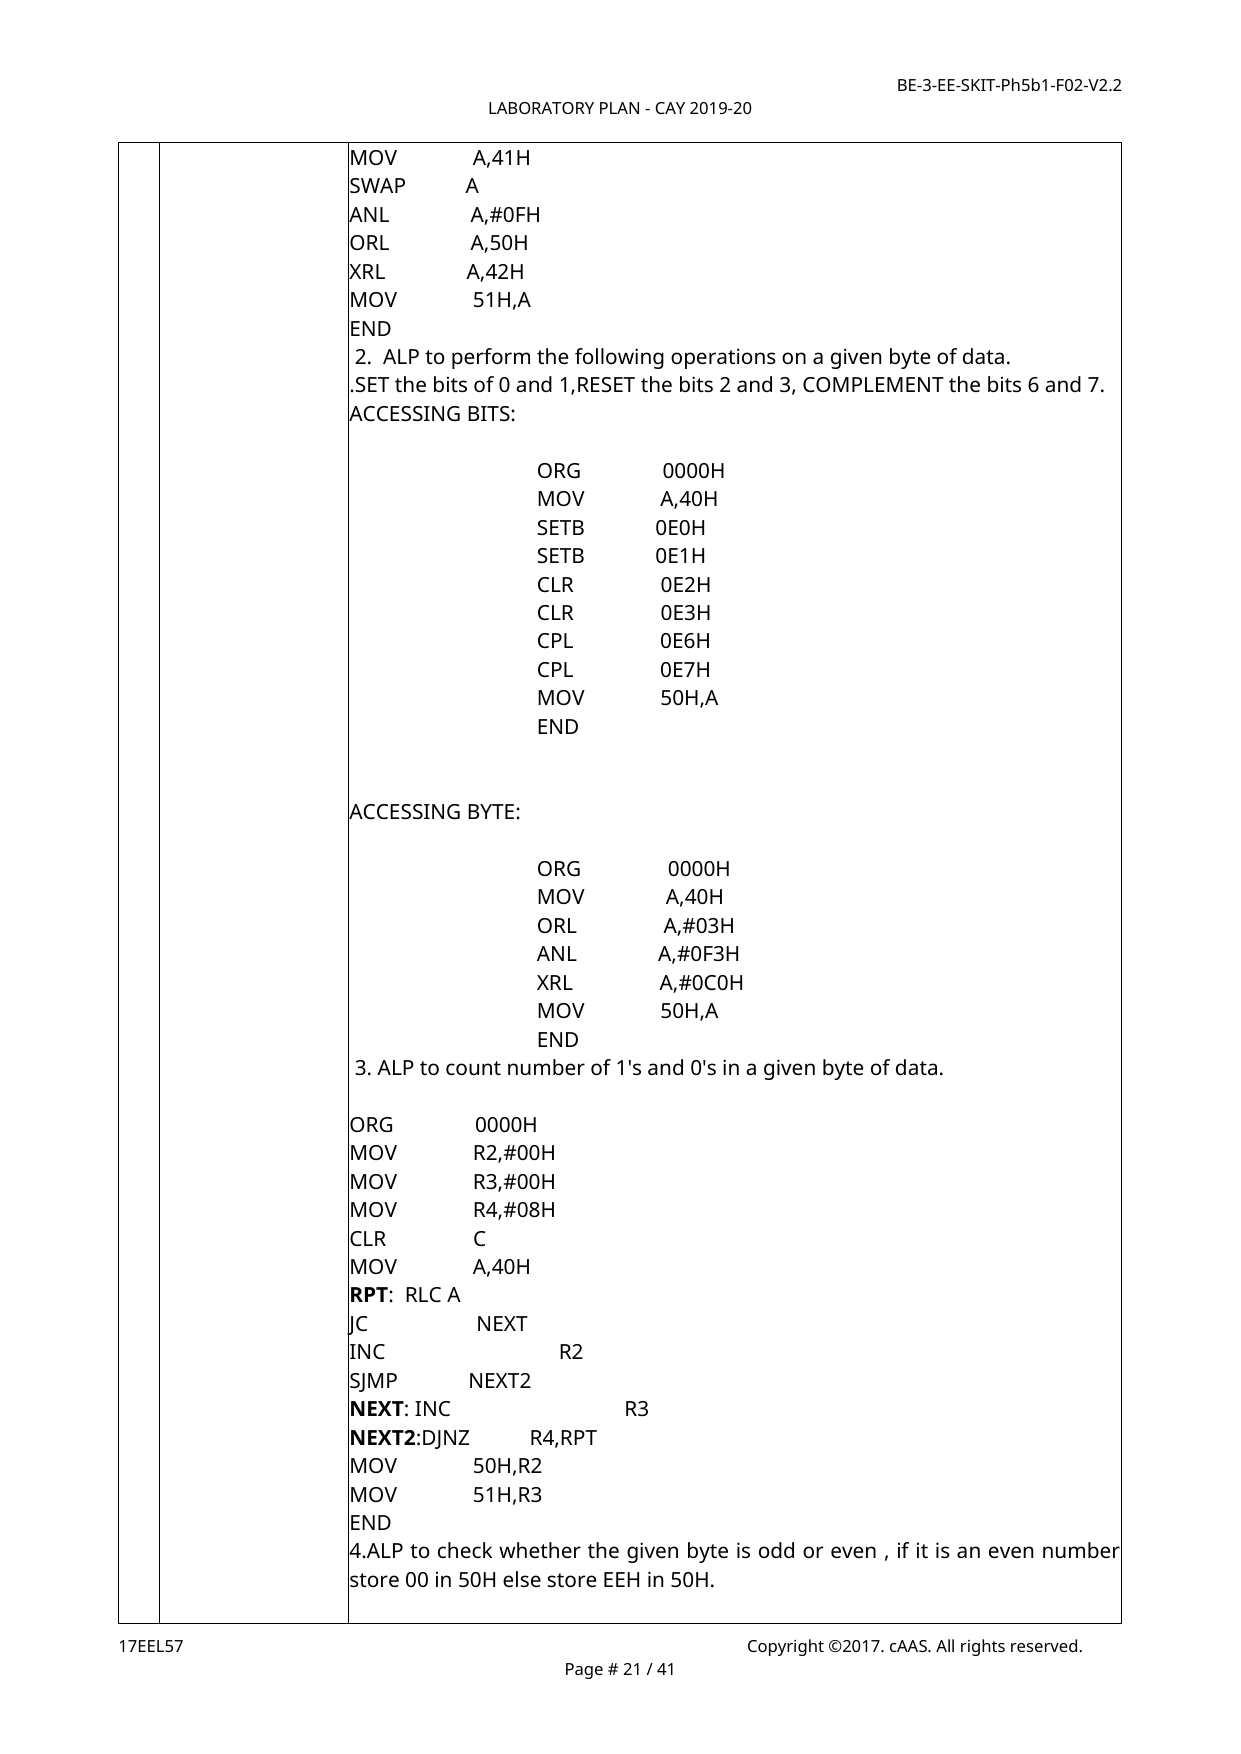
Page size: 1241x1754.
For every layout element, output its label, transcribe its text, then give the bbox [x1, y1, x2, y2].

table_cell MOV A,41H SWAP A ANL A,#0FH ORL A,50H XRL A,42H MOV 51H,A END 2. ALP to perform the following operations on a given byte of data. .SET the bits of 0 and 1,RESET the bits 2 and 3, COMPLEMENT the bits 6 and 7. ACCESSING BITS: ORG 0000H MOV A,40H SETB 0E0H SETB 0E1H CLR 0E2H CLR 0E3H CPL 0E6H CPL 0E7H MOV 50H,A END ACCESSING BYTE: ORG 0000H MOV A,40H ORL A,#03H ANL A,#0F3H XRL A,#0C0H MOV 50H,A END 3. ALP to count number of 1's and 0's in a given byte of data. ORG 0000H MOV R2,#00H MOV R3,#00H MOV R4,#08H CLR C MOV A,40H RPT: RLC A JC NEXT INC R2 SJMP NEXT2 NEXT: INC R3 NEXT2:DJNZ R4,RPT MOV 50H,R2 MOV 51H,R3 END 4.ALP to check whether the given byte is odd or even , if it is an even number store 00 in 50H else store EEH in 50H. [349, 143, 1121, 1622]
table_cell [119, 143, 159, 1622]
table_cell [160, 143, 348, 1622]
